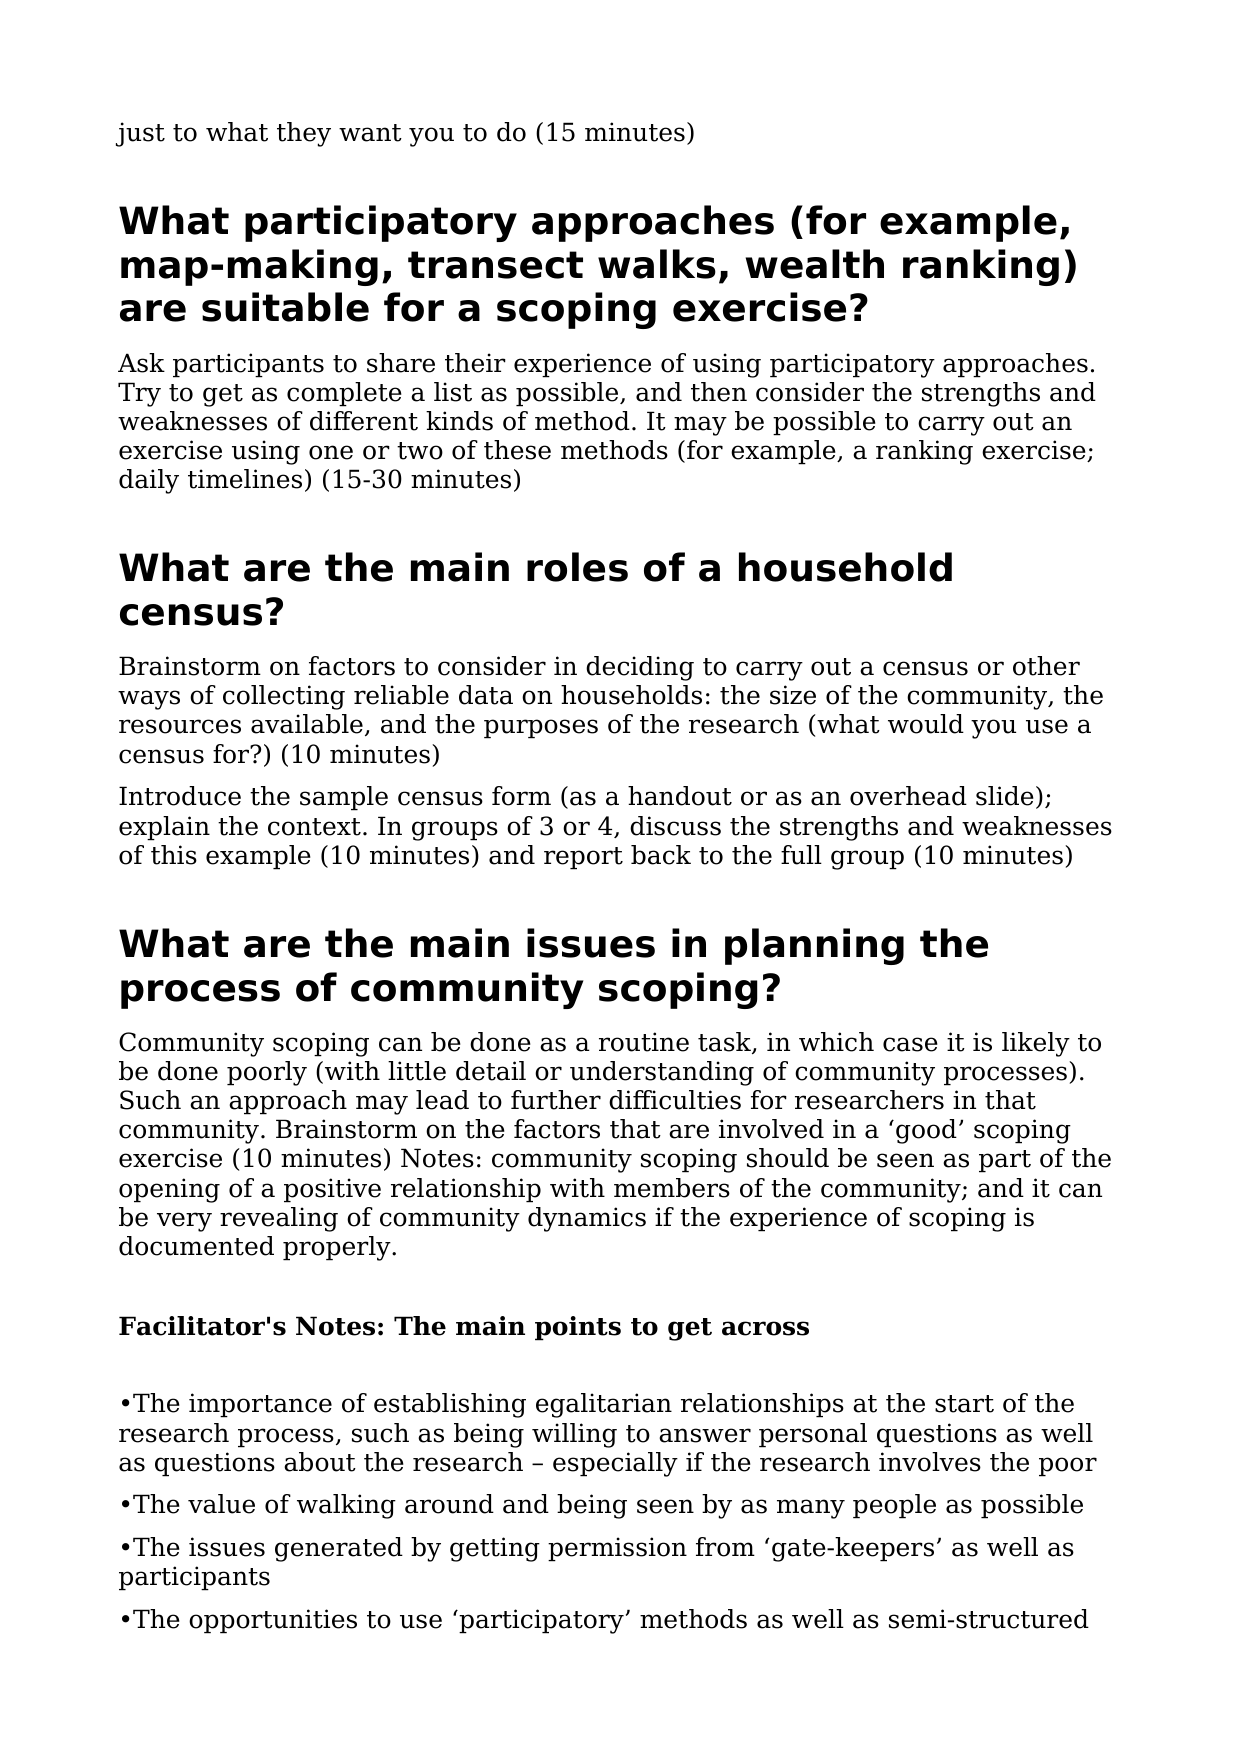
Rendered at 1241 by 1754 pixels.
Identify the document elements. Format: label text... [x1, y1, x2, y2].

list The issues generated by getting permission from ‘gate-keepers’ as well as participants [118, 1533, 1122, 1592]
text just to what they want you to do (15 minutes) [118, 118, 1122, 147]
list The importance of establishing egalitarian relationships at the start of the research process, such as being willing to answer personal questions as well as questions about the research – especially if the research involves the poor [118, 1389, 1122, 1477]
list The opportunities to use ‘participatory’ methods as well as semi-structured [118, 1605, 1122, 1634]
text Facilitator's Notes: The main points to get across [118, 1311, 1122, 1341]
text Community scoping can be done as a routine task, in which case it is likely to be done poorly (with little detail or understanding of community processes). Such an approach may lead to further difficulties for researchers in that community. Brainstorm on the factors that are involved in a ‘good’ scoping exercise (10 minutes) Notes: community scoping should be seen as part of the opening of a positive relationship with members of the community; and it can be very revealing of community dynamics if the experience of scoping is documented properly. [118, 1028, 1122, 1261]
text Ask participants to share their experience of using participatory approaches. Try to get as complete a list as possible, and then consider the strengths and weaknesses of different kinds of method. It may be possible to carry out an exercise using one or two of these methods (for example, a ranking exercise; daily timelines) (15-30 minutes) [118, 349, 1122, 494]
subtitle What participatory approaches (for example, map-making, transect walks, wealth ranking) are suitable for a scoping exercise? [118, 200, 1122, 331]
list The value of walking around and being seen by as many people as possible [118, 1491, 1122, 1520]
subtitle What are the main issues in planning the process of community scoping? [118, 923, 1122, 1010]
text Introduce the sample census form (as a handout or as an overhead slide); explain the context. In groups of 3 or 4, discuss the strengths and weaknesses of this example (10 minutes) and report back to the full group (10 minutes) [118, 783, 1122, 870]
subtitle What are the main roles of a household census? [118, 547, 1122, 634]
text Brainstorm on factors to consider in deciding to carry out a census or other ways of collecting reliable data on households: the size of the community, the resources available, and the purposes of the research (what would you use a census for?) (10 minutes) [118, 652, 1122, 769]
